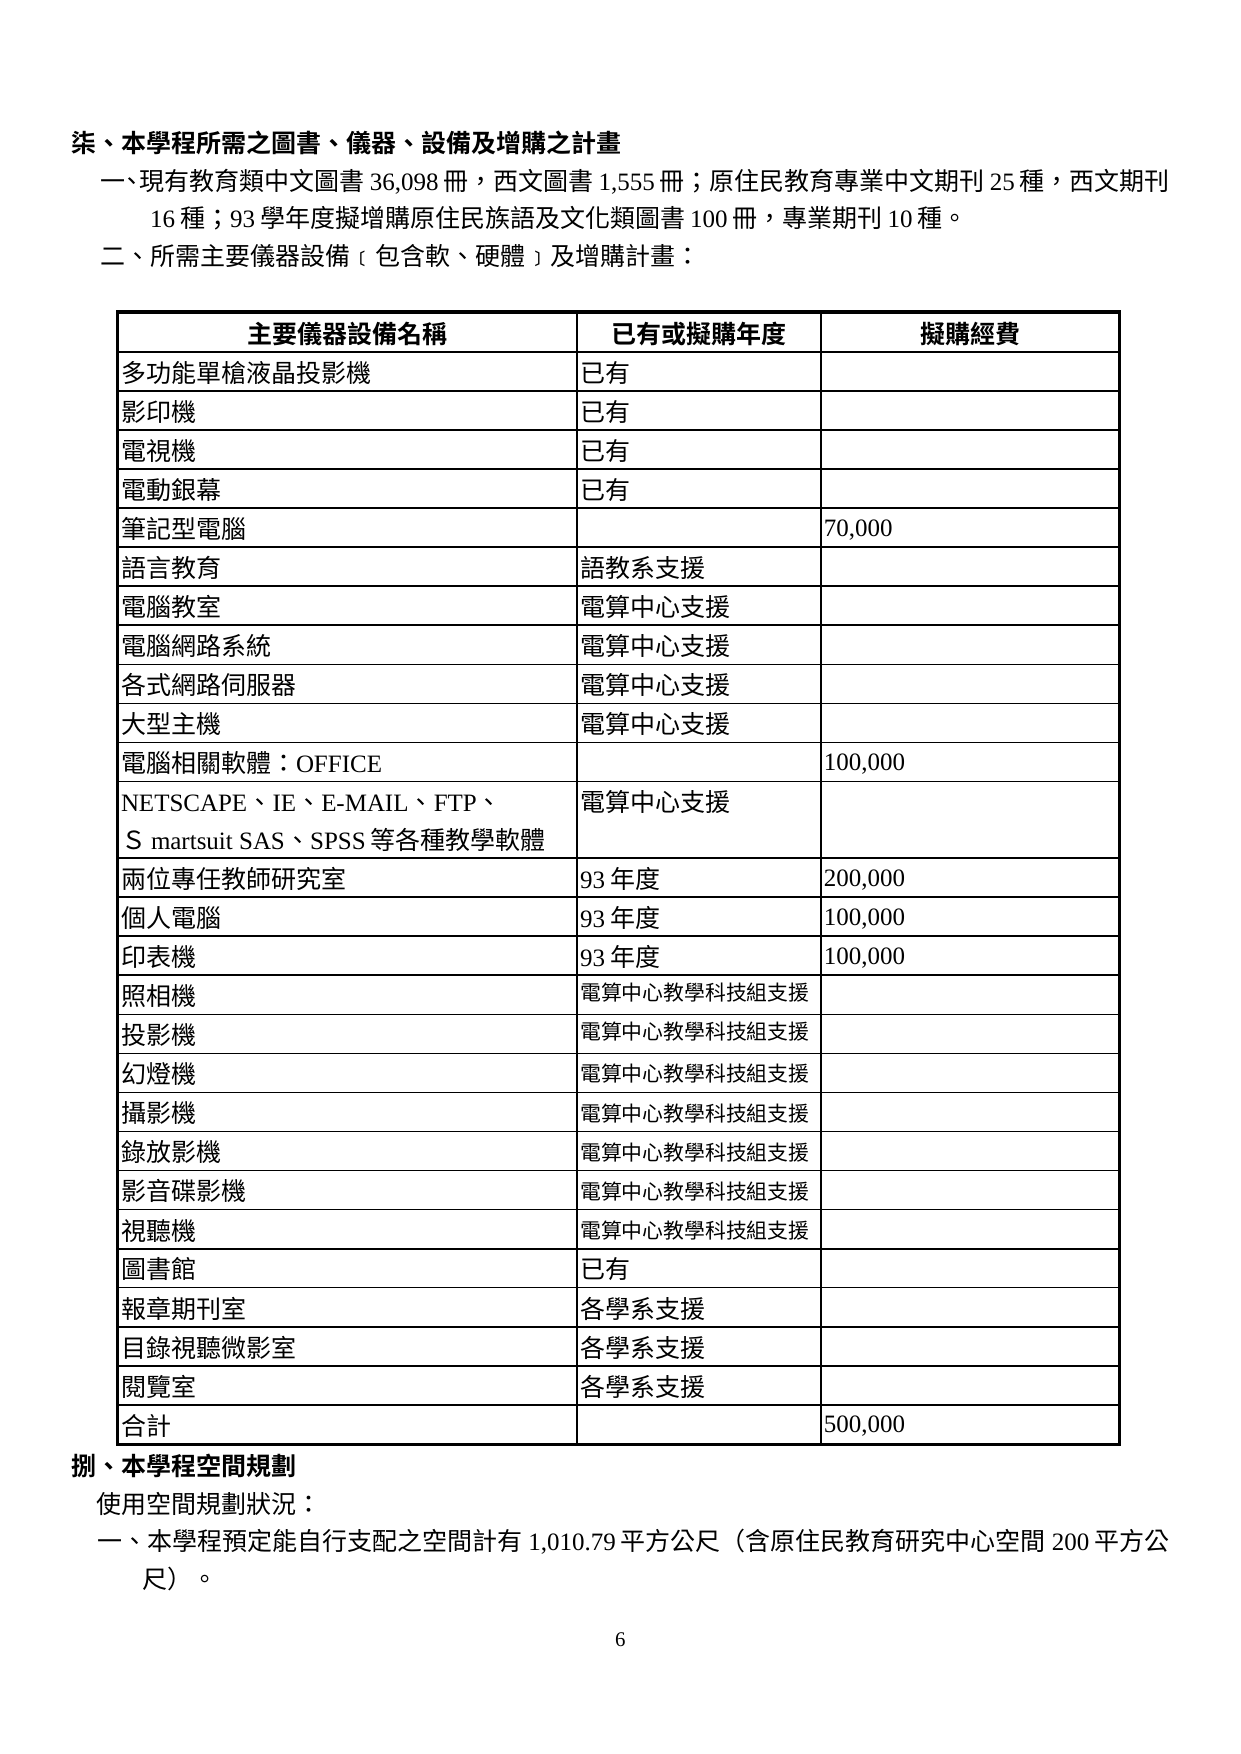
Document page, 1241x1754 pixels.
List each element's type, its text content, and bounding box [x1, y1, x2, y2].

table_cell [822, 976, 1118, 1013]
table_cell [822, 1328, 1118, 1365]
table_cell 幻燈機 [119, 1054, 576, 1092]
table_cell [822, 626, 1118, 663]
table_cell 多功能單槍液晶投影機 [119, 353, 576, 390]
table_cell [822, 1250, 1118, 1287]
table_cell [578, 509, 820, 546]
table_cell [822, 587, 1118, 624]
table_cell 筆記型電腦 [119, 509, 576, 546]
table_cell 100,000 [822, 898, 1118, 935]
table_cell [822, 1054, 1118, 1092]
table_cell 93年度 [578, 898, 820, 935]
text 捌、本學程空間規劃 [71, 1446, 1169, 1484]
table_cell 已有 [578, 431, 820, 468]
table_cell 語言教育 [119, 548, 576, 585]
table_cell [822, 665, 1118, 702]
table_cell 100,000 [822, 743, 1118, 781]
table_cell 電算中心教學科技組支援 [578, 1210, 820, 1248]
table_cell [822, 1367, 1118, 1404]
table_cell 電算中心教學科技組支援 [578, 1093, 820, 1131]
table_cell 電算中心支援 [578, 782, 820, 857]
table_cell [822, 548, 1118, 585]
table_cell 閱覽室 [119, 1367, 576, 1404]
table_header 擬購經費 [822, 314, 1118, 351]
table_cell 各學系支援 [578, 1288, 820, 1326]
table_cell 電算中心教學科技組支援 [578, 976, 820, 1013]
table_cell 投影機 [119, 1015, 576, 1052]
table_cell 印表機 [119, 937, 576, 974]
table_header 主要儀器設備名稱 [119, 314, 576, 351]
table_cell 已有 [578, 470, 820, 507]
table_cell [822, 1171, 1118, 1209]
table_cell 個人電腦 [119, 898, 576, 935]
table_cell 電算中心教學科技組支援 [578, 1171, 820, 1209]
table_cell 電算中心教學科技組支援 [578, 1015, 820, 1052]
table_cell 已有 [578, 392, 820, 429]
table_cell [822, 353, 1118, 390]
table_cell 電動銀幕 [119, 470, 576, 507]
table_cell 報章期刊室 [119, 1288, 576, 1326]
table_cell 電算中心支援 [578, 587, 820, 624]
table_cell [578, 743, 820, 781]
table_cell 語教系支援 [578, 548, 820, 585]
table_cell [822, 392, 1118, 429]
text 二、所需主要儀器設備﹝包含軟、硬體﹞及增購計畫： [71, 235, 1169, 273]
table_cell [822, 470, 1118, 507]
text 一、本學程預定能自行支配之空間計有1,010.79平方公尺（含原住民教育研究中心空間200平方公尺）。 [97, 1521, 1169, 1596]
table_cell 影音碟影機 [119, 1171, 576, 1209]
table_cell 電腦相關軟體：OFFICE [119, 743, 576, 781]
table_cell 電算中心教學科技組支援 [578, 1132, 820, 1170]
table_cell 93年度 [578, 937, 820, 974]
table_cell 500,000 [822, 1406, 1118, 1443]
table_cell 照相機 [119, 976, 576, 1013]
table_cell 錄放影機 [119, 1132, 576, 1170]
table_cell 200,000 [822, 859, 1118, 896]
table_cell [822, 1132, 1118, 1170]
table_cell 視聽機 [119, 1210, 576, 1248]
table_cell 大型主機 [119, 704, 576, 742]
table_cell 各式網路伺服器 [119, 665, 576, 702]
table_cell 各學系支援 [578, 1367, 820, 1404]
table_cell [822, 431, 1118, 468]
table_cell [822, 1288, 1118, 1326]
table_cell 攝影機 [119, 1093, 576, 1131]
table_cell 圖書館 [119, 1250, 576, 1287]
table_cell [578, 1406, 820, 1443]
table_cell 100,000 [822, 937, 1118, 974]
table_header 已有或擬購年度 [578, 314, 820, 351]
table_cell [822, 1015, 1118, 1052]
table_cell 影印機 [119, 392, 576, 429]
table_cell 目錄視聽微影室 [119, 1328, 576, 1365]
table_cell 電腦網路系統 [119, 626, 576, 663]
table_cell 電腦教室 [119, 587, 576, 624]
table_cell 電算中心教學科技組支援 [578, 1054, 820, 1092]
table_cell [822, 704, 1118, 742]
table_cell 電視機 [119, 431, 576, 468]
text 一、現有教育類中文圖書36,098冊，西文圖書1,555冊；原住民教育專業中文期刊25種，西文期刊16種；93學年度擬增購原住民族語及文化類圖書100冊，專業期刊10種。 [100, 160, 1169, 235]
text 使用空間規劃狀況： [71, 1484, 1169, 1521]
table_cell [822, 1210, 1118, 1248]
table_cell 各學系支援 [578, 1328, 820, 1365]
table_cell 兩位專任教師研究室 [119, 859, 576, 896]
table_cell NETSCAPE、IE、E-MAIL、FTP、 Ｓmartsuit SAS、SPSS等各種教學軟體 [119, 782, 576, 857]
text 柒、本學程所需之圖書、儀器、設備及增購之計畫 [71, 123, 1169, 160]
table_cell 93年度 [578, 859, 820, 896]
table_cell 70,000 [822, 509, 1118, 546]
table_cell 已有 [578, 1250, 820, 1287]
table_cell 合計 [119, 1406, 576, 1443]
table_cell 電算中心支援 [578, 626, 820, 663]
table_cell 電算中心支援 [578, 704, 820, 742]
table_cell [822, 782, 1118, 857]
table_cell 已有 [578, 353, 820, 390]
table_cell [822, 1093, 1118, 1131]
table_cell 電算中心支援 [578, 665, 820, 702]
